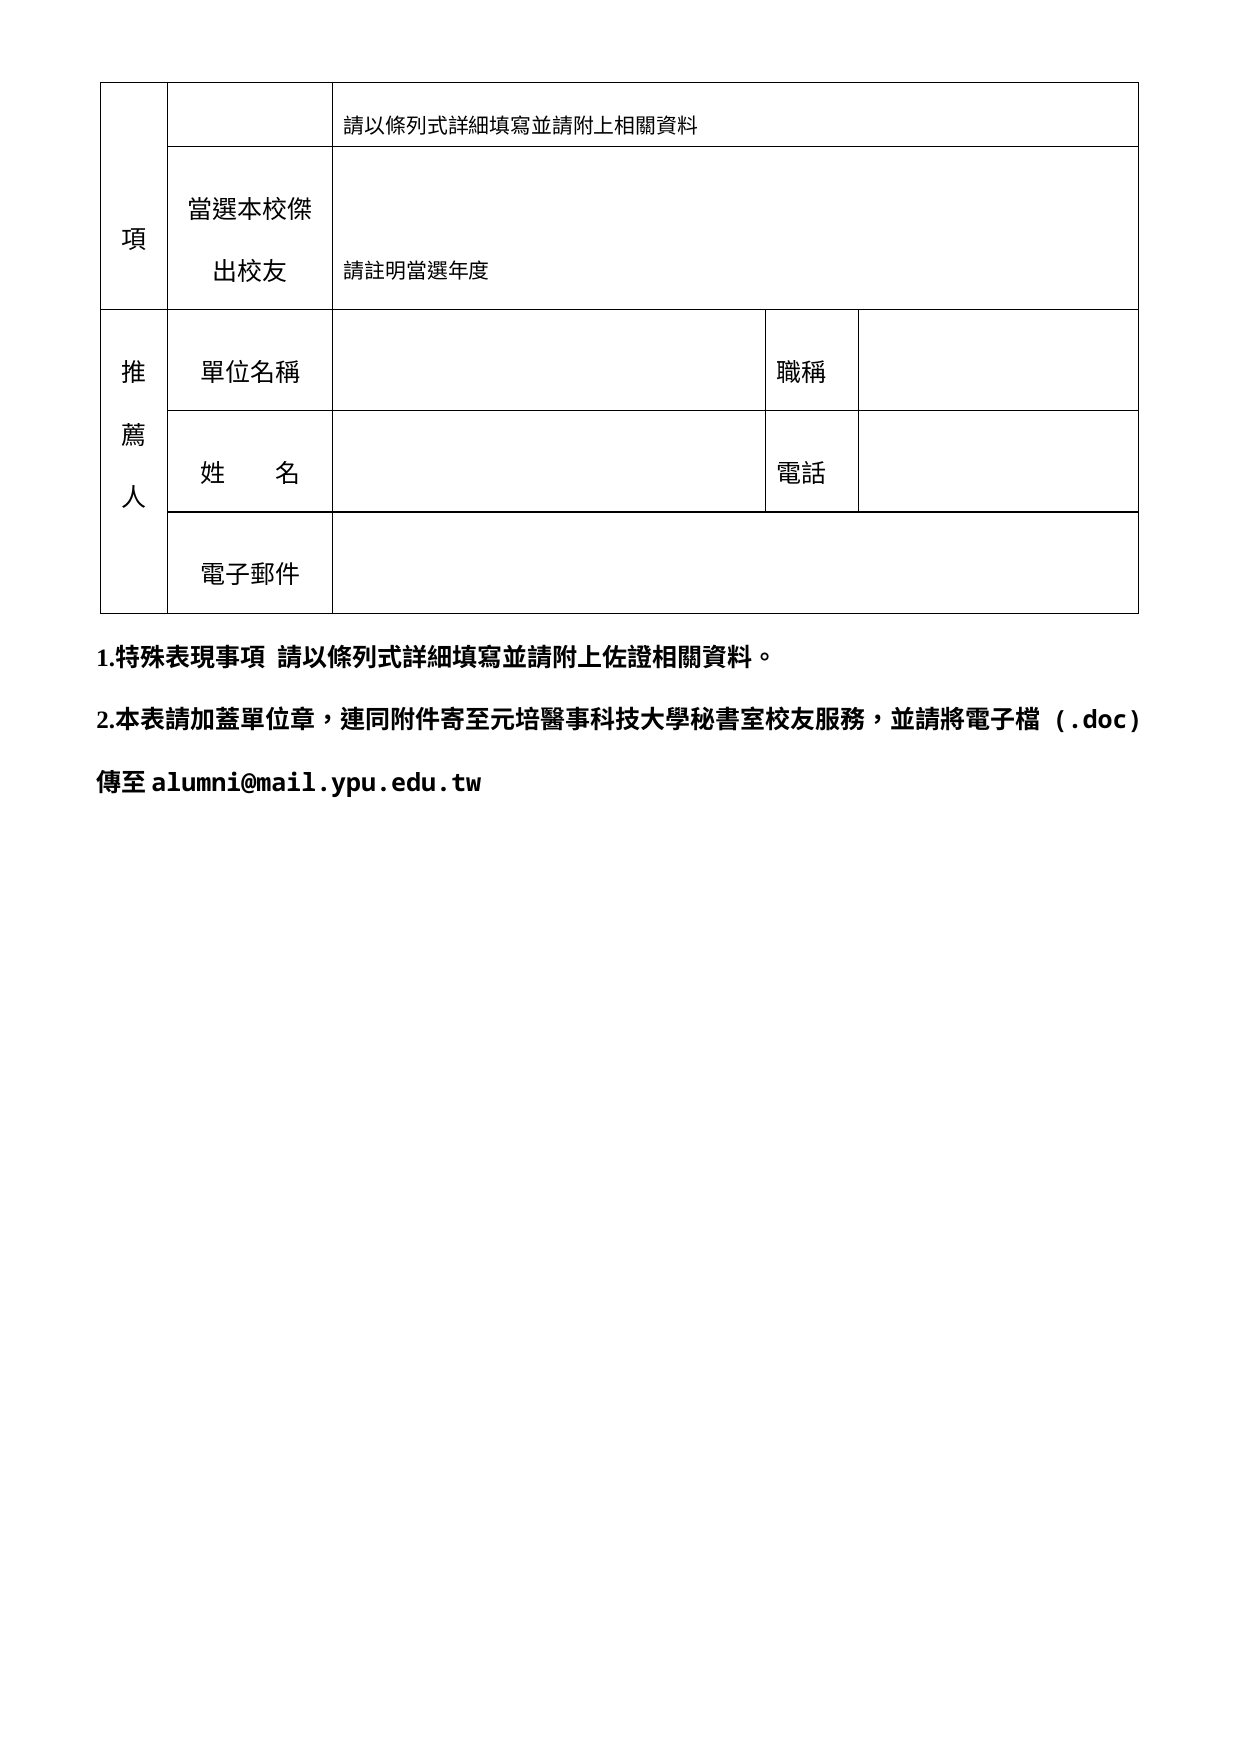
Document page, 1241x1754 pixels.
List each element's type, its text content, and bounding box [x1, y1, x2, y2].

table_cell 職稱 [766, 310, 858, 410]
table_cell [333, 310, 765, 410]
table_cell [168, 83, 332, 146]
table_cell 電話 [766, 411, 858, 511]
table_cell 項 [101, 83, 167, 309]
table_cell 推 薦 人 [101, 310, 167, 612]
table_cell 姓 名 [168, 411, 332, 511]
text 2.本表請加蓋單位章，連同附件寄至元培醫事科技大學秘書室校友服務，並請將電子檔 (.doc) [71, 676, 1149, 738]
table_cell [333, 513, 1138, 612]
text 1.特殊表現事項 請以條列式詳細填寫並請附上佐證相關資料。 [71, 613, 1149, 676]
table_cell 電子郵件 [168, 513, 332, 612]
table_cell 當選本校傑出校友 [168, 147, 332, 309]
table_cell [333, 411, 765, 511]
table_cell 請以條列式詳細填寫並請附上相關資料 [333, 83, 1138, 146]
table_cell [859, 310, 1138, 410]
table_cell 單位名稱 [168, 310, 332, 410]
text 傳至alumni@mail.ypu.edu.tw [71, 738, 1149, 801]
table_cell [859, 411, 1138, 511]
table_cell 請註明當選年度 [333, 147, 1138, 309]
